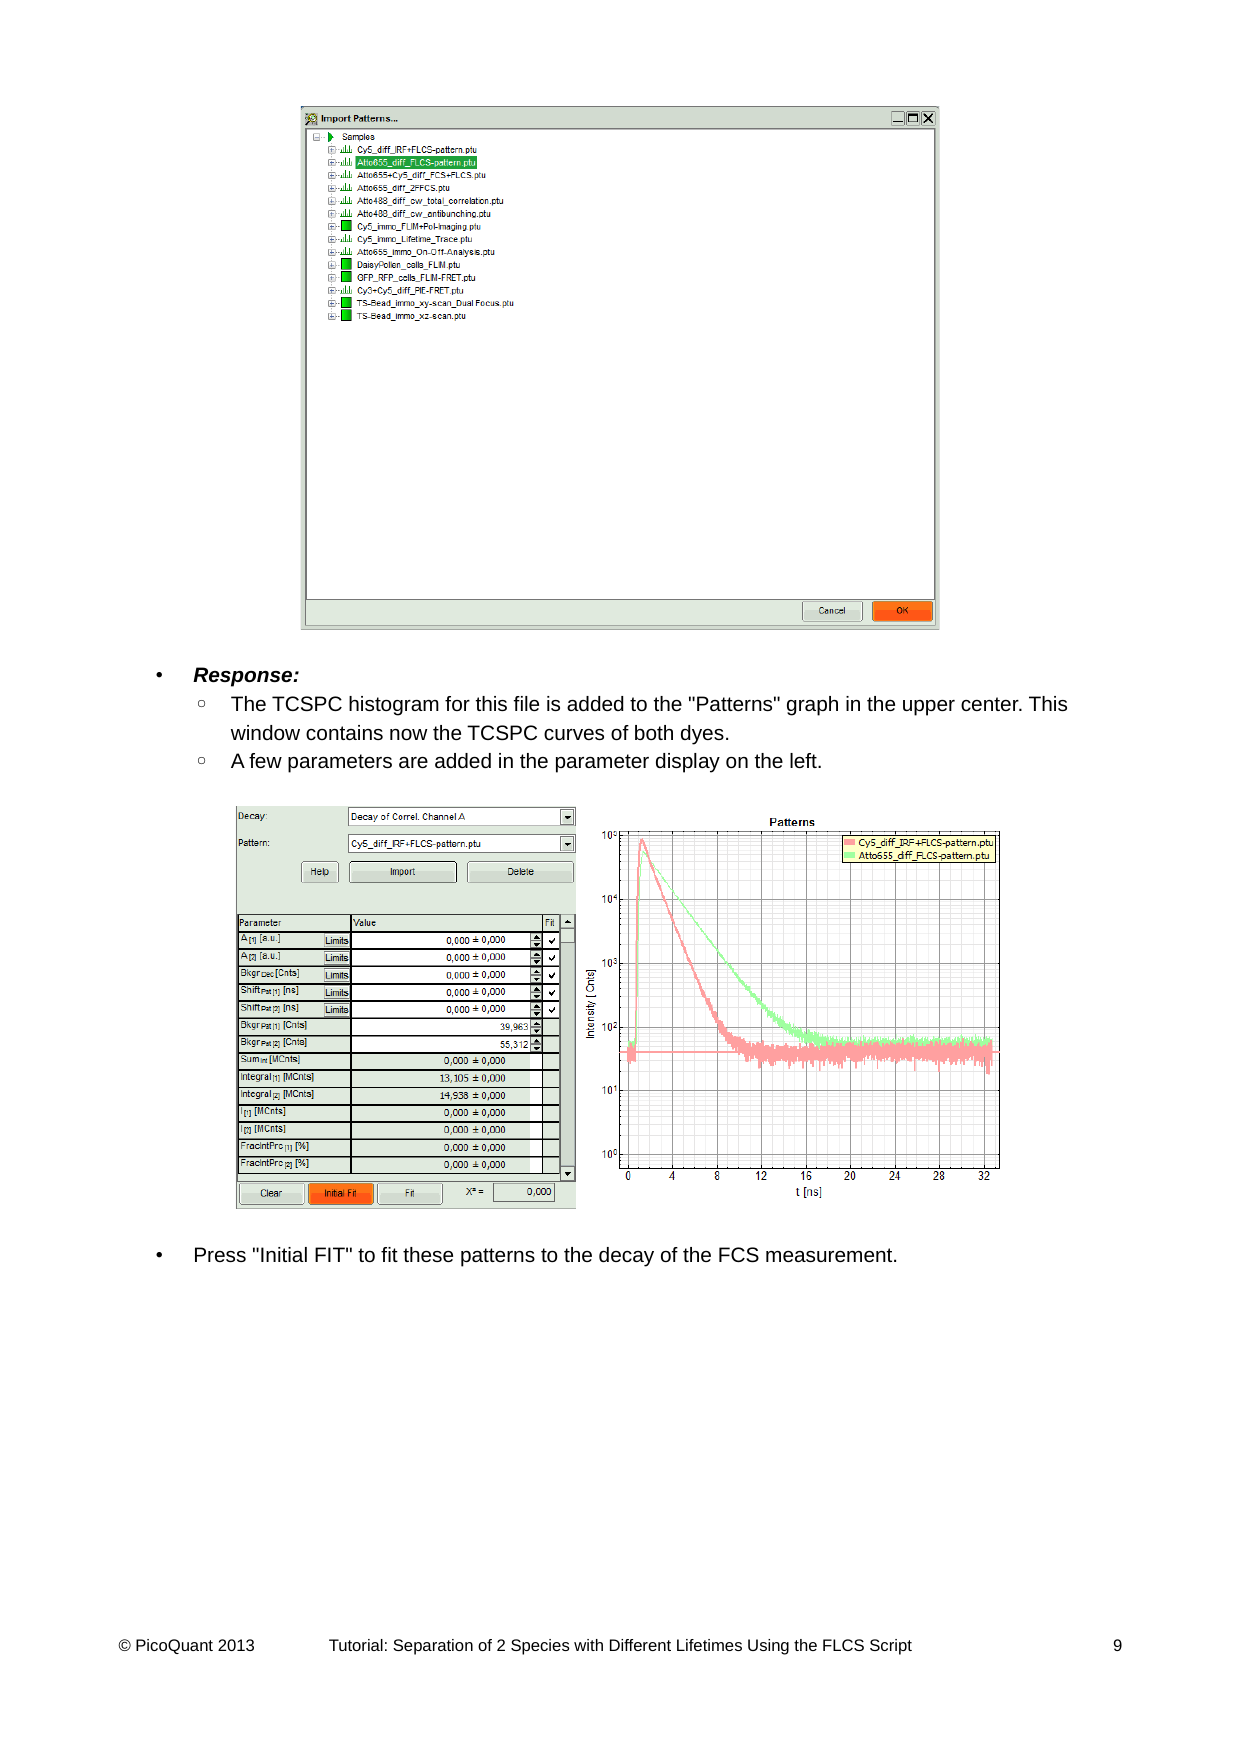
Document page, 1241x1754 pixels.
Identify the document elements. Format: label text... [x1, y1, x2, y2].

picture [235, 806, 1005, 1209]
picture [300, 106, 940, 630]
list Response: [156, 663, 1122, 687]
list The TCSPC histogram for this file is added to the "Patterns" graph in the upper center. This window contains now the TCSPC curves of both dyes. [193, 692, 1122, 744]
list Press "Initial FIT" to fit these patterns to the decay of the FCS measurement. [156, 1242, 1122, 1266]
list A few parameters are added in the parameter display on the left. [193, 749, 1122, 773]
